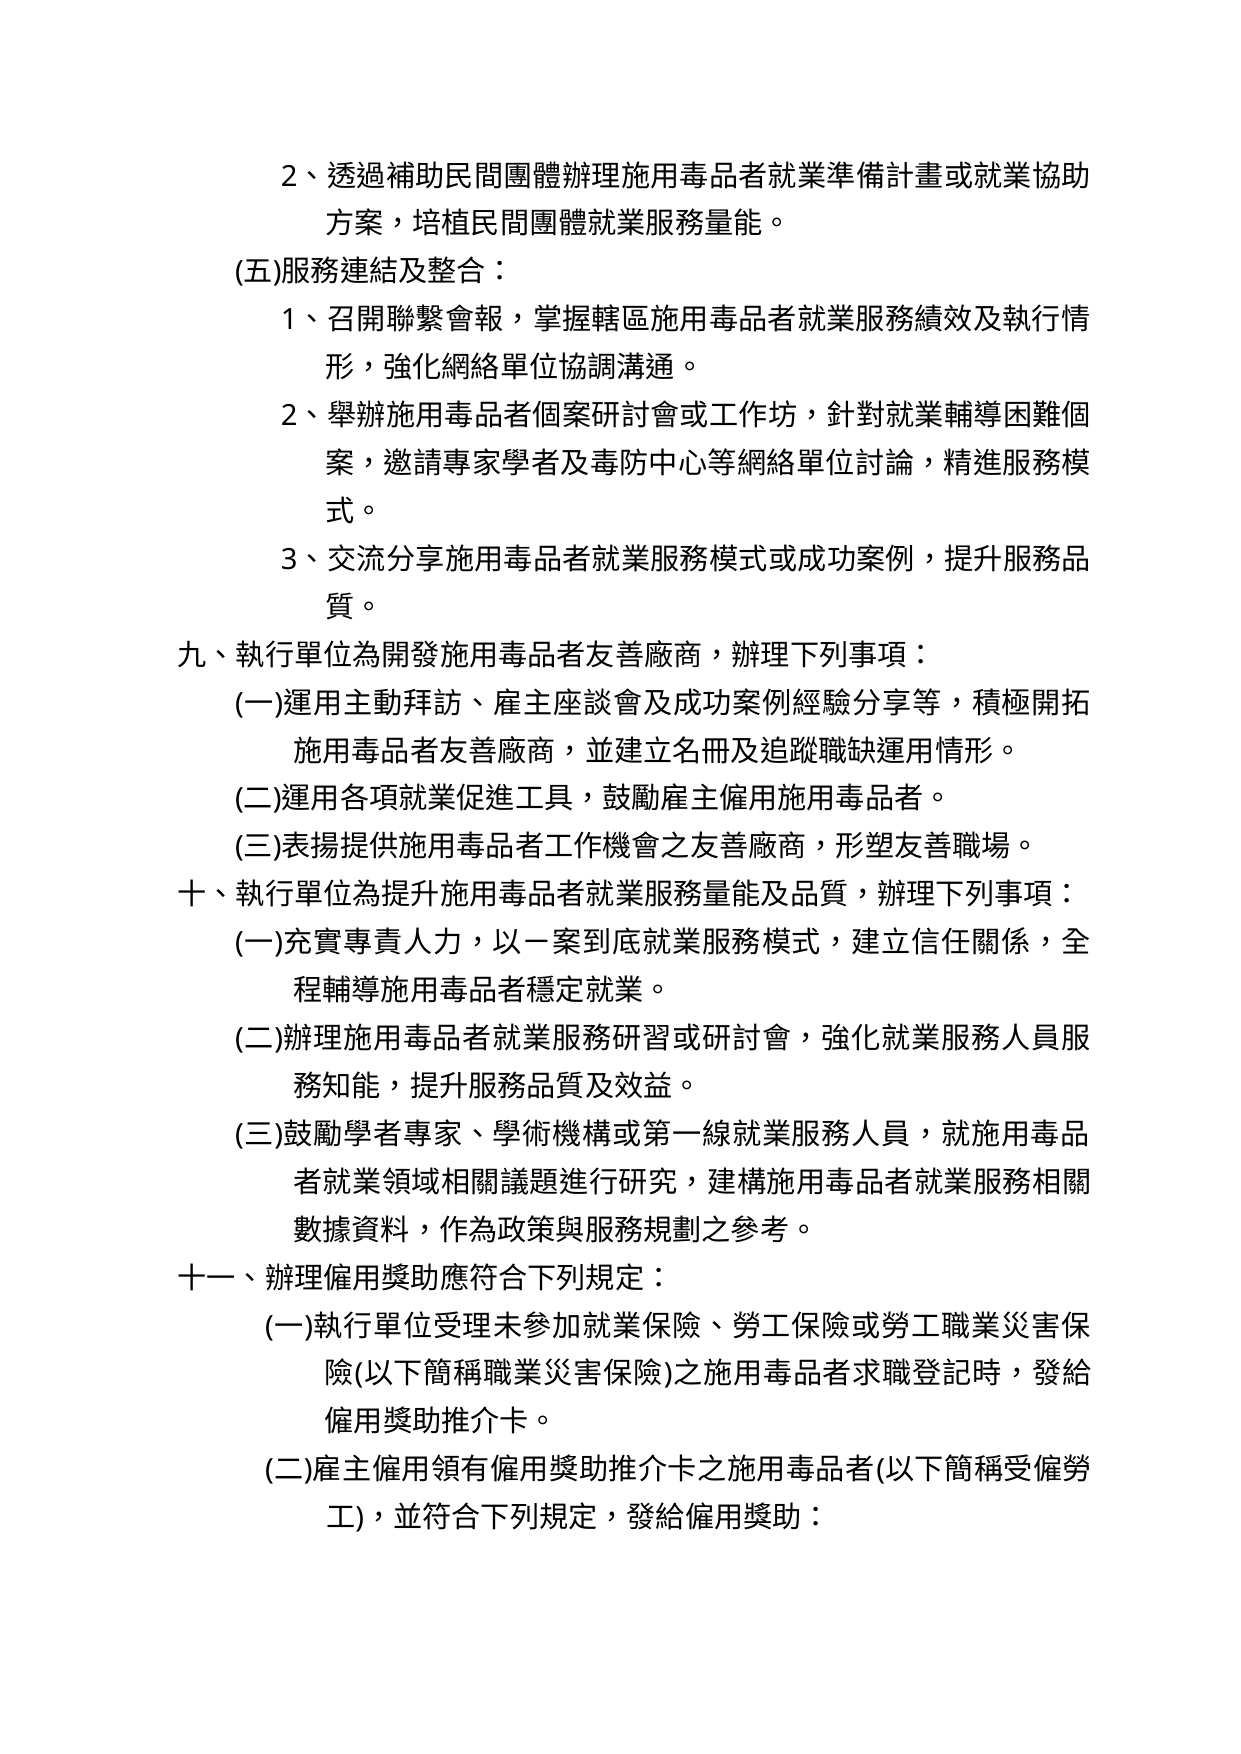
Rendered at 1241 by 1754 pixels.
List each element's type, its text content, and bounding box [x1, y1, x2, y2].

text (一)充實專責人力，以ㄧ案到底就業服務模式，建立信任關係，全程輔導施用毒品者穩定就業。 [235, 914, 1093, 1010]
list 召開聯繫會報，掌握轄區施用毒品者就業服務績效及執行情形，強化網絡單位協調溝通。 [281, 291, 1093, 387]
text (三)表揚提供施用毒品者工作機會之友善廠商，形塑友善職場。 [235, 818, 1093, 866]
list 交流分享施用毒品者就業服務模式或成功案例，提升服務品質。 [281, 531, 1093, 627]
list 透過補助民間團體辦理施用毒品者就業準備計畫或就業協助方案，培植民間團體就業服務量能。 [281, 148, 1093, 243]
text (二)辦理施用毒品者就業服務研習或研討會，強化就業服務人員服務知能，提升服務品質及效益。 [235, 1010, 1093, 1106]
text (二)運用各項就業促進工具，鼓勵雇主僱用施用毒品者。 [235, 771, 1093, 818]
text (三)鼓勵學者專家、學術機構或第一線就業服務人員，就施用毒品者就業領域相關議題進行研究，建構施用毒品者就業服務相關數據資料，作為政策與服務規劃之參考。 [235, 1106, 1093, 1250]
text 九、執行單位為開發施用毒品者友善廠商，辦理下列事項： [177, 627, 1093, 675]
list 舉辦施用毒品者個案研討會或工作坊，針對就業輔導困難個案，邀請專家學者及毒防中心等網絡單位討論，精進服務模式。 [281, 387, 1093, 531]
text (一)運用主動拜訪、雇主座談會及成功案例經驗分享等，積極開拓施用毒品者友善廠商，並建立名冊及追蹤職缺運用情形。 [235, 675, 1093, 771]
text 十一、辦理僱用獎助應符合下列規定： [177, 1250, 1093, 1298]
text (一)執行單位受理未參加就業保險、勞工保險或勞工職業災害保險(以下簡稱職業災害保險)之施用毒品者求職登記時，發給僱用獎助推介卡。 [265, 1298, 1093, 1441]
text 十、執行單位為提升施用毒品者就業服務量能及品質，辦理下列事項： [177, 866, 1093, 914]
text (二)雇主僱用領有僱用獎助推介卡之施用毒品者(以下簡稱受僱勞工)，並符合下列規定，發給僱用獎助： [265, 1441, 1093, 1537]
text (五)服務連結及整合： [235, 243, 1093, 291]
